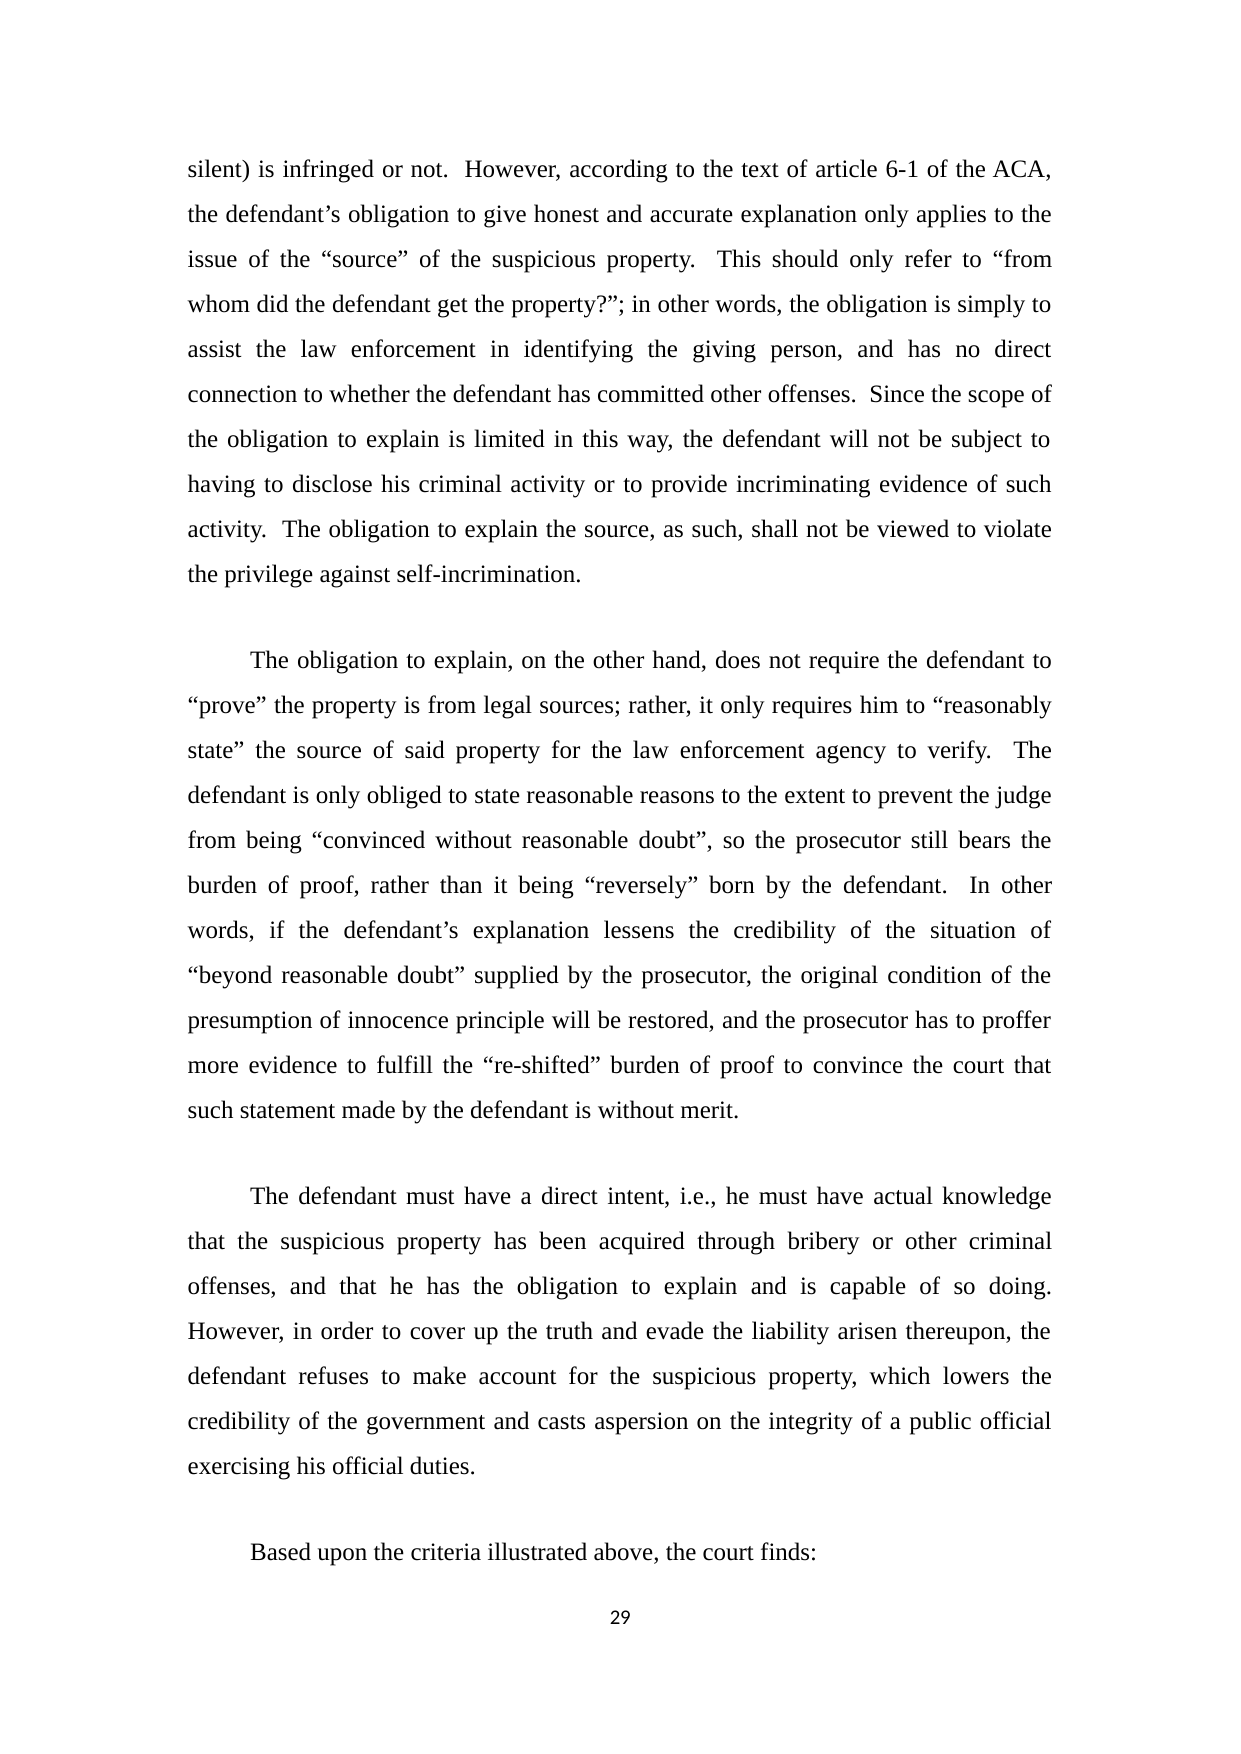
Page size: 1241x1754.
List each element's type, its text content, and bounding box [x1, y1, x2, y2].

text silent) is infringed or not. However, according to the text of article 6-1 of the ACA, the defendant’s obligation to give honest and accurate explanation only applies to the issue of the “source” of the suspicious property. This should only refer to “from whom did the defendant get the property?”; in other words, the obligation is simply to assist the law enforcement in identifying the giving person, and has no direct connection to whether the defendant has committed other offenses. Since the scope of the obligation to explain is limited in this way, the defendant will not be subject to having to disclose his criminal activity or to provide incriminating evidence of such activity. The obligation to explain the source, as such, shall not be viewed to violate the privilege against self-incrimination. [187, 150, 1053, 592]
text Based upon the criteria illustrated above, the court finds: [187, 1533, 1053, 1571]
text The defendant must have a direct intent, i.e., he must have actual knowledge that the suspicious property has been acquired through bribery or other criminal offenses, and that he has the obligation to explain and is capable of so doing. However, in order to cover up the truth and evade the liability arisen thereupon, the defendant refuses to make account for the suspicious property, which lowers the credibility of the government and casts aspersion on the integrity of a public official exercising his official duties. [187, 1177, 1053, 1484]
text The obligation to explain, on the other hand, does not require the defendant to “prove” the property is from legal sources; rather, it only requires him to “reasonably state” the source of said property for the law enforcement agency to verify. The defendant is only obliged to state reasonable reasons to the extent to prevent the judge from being “convinced without reasonable doubt”, so the prosecutor still bears the burden of proof, rather than it being “reversely” born by the defendant. In other words, if the defendant’s explanation lessens the credibility of the situation of “beyond reasonable doubt” supplied by the prosecutor, the original condition of the presumption of innocence principle will be restored, and the prosecutor has to proffer more evidence to fulfill the “re-shifted” burden of proof to convince the court that such statement made by the defendant is without merit. [187, 641, 1053, 1128]
